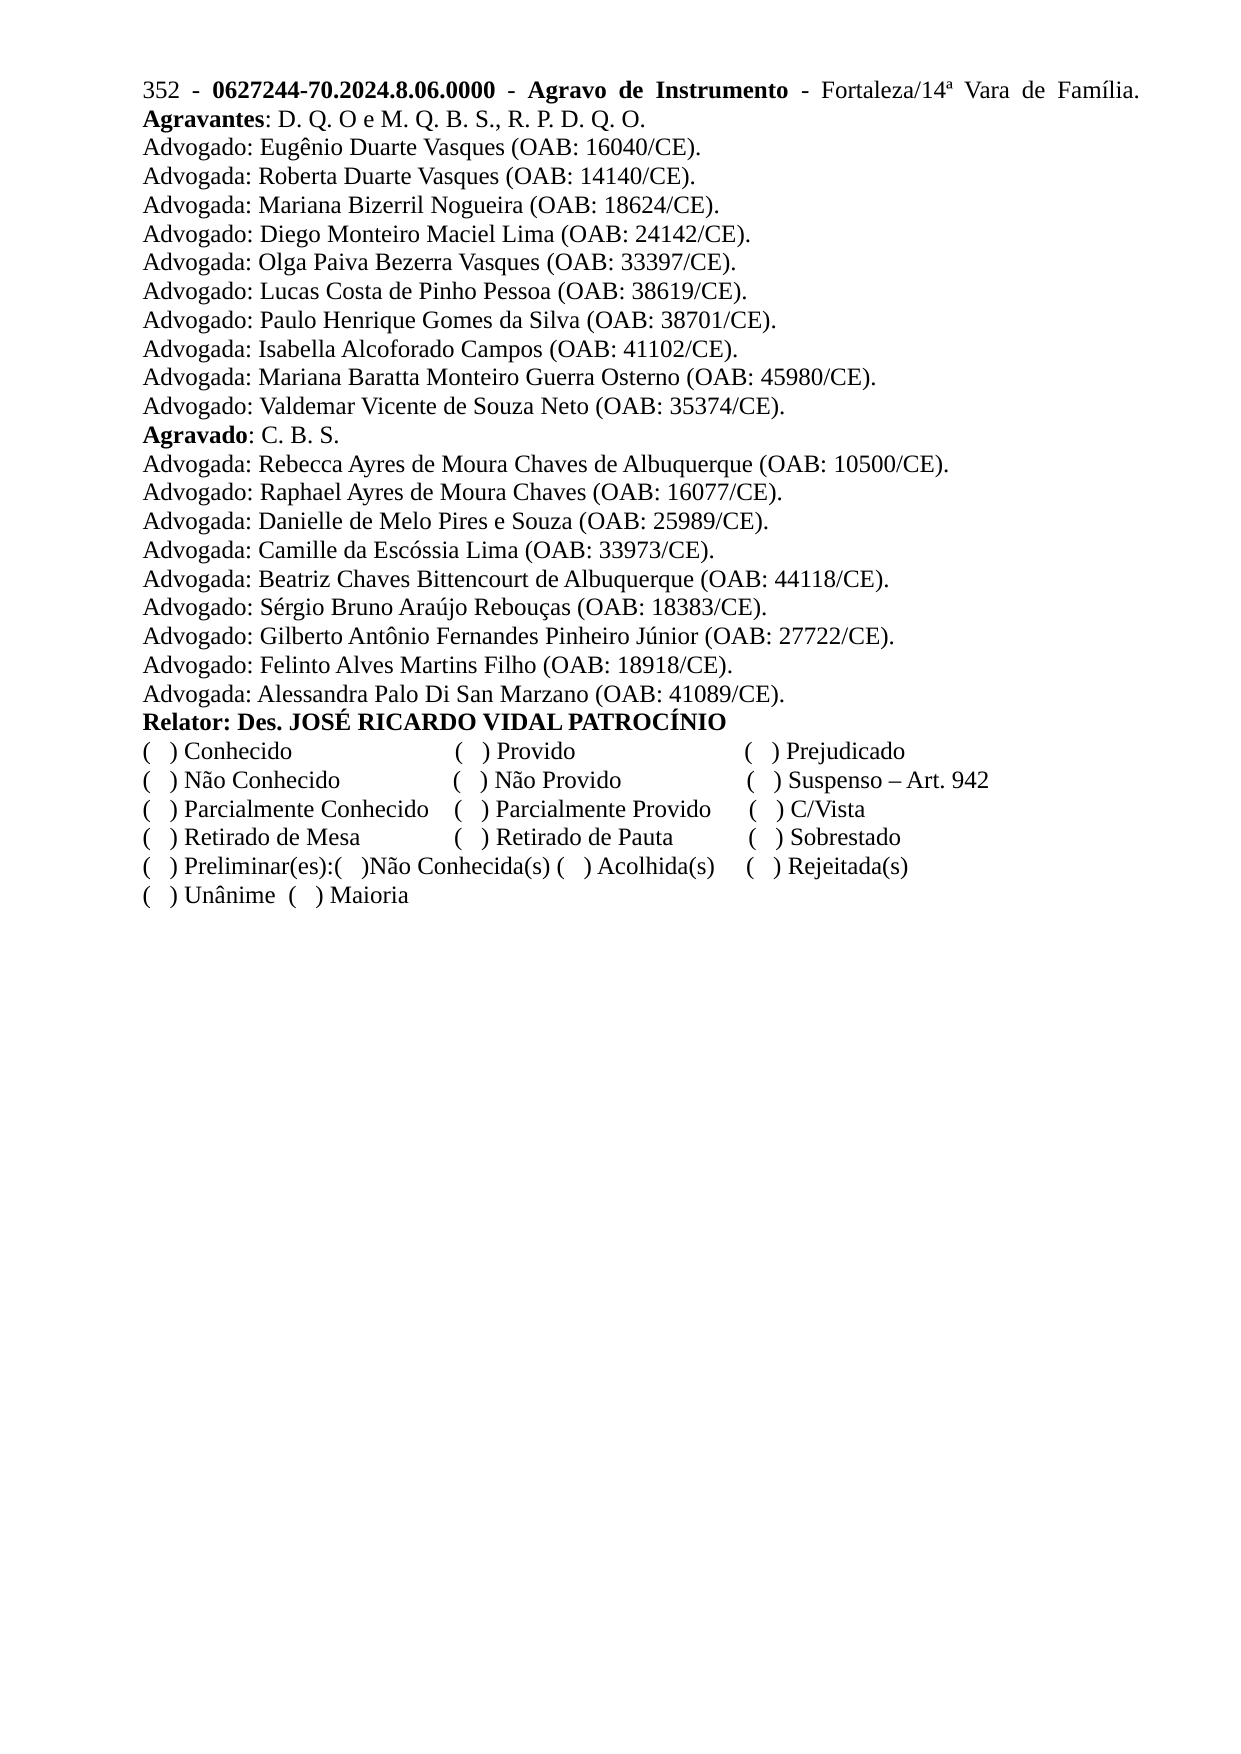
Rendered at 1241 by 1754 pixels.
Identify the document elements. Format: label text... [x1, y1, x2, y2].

text ( ) Unânime ( ) Maioria [142, 880, 1158, 909]
text ( ) Conhecido ( ) Provido ( ) Prejudicado [142, 736, 1141, 765]
text Advogado: Diego Monteiro Maciel Lima (OAB: 24142/CE). [142, 219, 1141, 247]
text Advogada: Beatriz Chaves Bittencourt de Albuquerque (OAB: 44118/CE). [142, 564, 1141, 592]
text Advogado: Paulo Henrique Gomes da Silva (OAB: 38701/CE). [142, 305, 1141, 334]
text Advogada: Rebecca Ayres de Moura Chaves de Albuquerque (OAB: 10500/CE). [142, 449, 1141, 477]
text Advogada: Camille da Escóssia Lima (OAB: 33973/CE). [142, 535, 1141, 564]
text Advogada: Roberta Duarte Vasques (OAB: 14140/CE). [142, 161, 1141, 190]
text 352 - 0627244-70.2024.8.06.0000 - Agravo de Instrumento - Fortaleza/14ª Vara de Família. Agravantes: D. Q. O e M. Q. B. S., R. P. D. Q. O. [142, 75, 1141, 132]
text ( ) Parcialmente Conhecido ( ) Parcialmente Provido ( ) C/Vista [142, 794, 1158, 822]
text Advogada: Olga Paiva Bezerra Vasques (OAB: 33397/CE). [142, 247, 1141, 276]
text Advogada: Mariana Baratta Monteiro Guerra Osterno (OAB: 45980/CE). [142, 362, 1141, 391]
text Advogada: Mariana Bizerril Nogueira (OAB: 18624/CE). [142, 190, 1141, 219]
text ( ) Preliminar(es):( )Não Conhecida(s) ( ) Acolhida(s) ( ) Rejeitada(s) [142, 851, 1158, 880]
text Advogado: Felinto Alves Martins Filho (OAB: 18918/CE). [142, 650, 1141, 679]
text Advogada: Isabella Alcoforado Campos (OAB: 41102/CE). [142, 334, 1141, 362]
text Relator: Des. JOSÉ RICARDO VIDAL PATROCÍNIO [142, 707, 1141, 736]
text Advogado: Gilberto Antônio Fernandes Pinheiro Júnior (OAB: 27722/CE). [142, 621, 1141, 650]
text Advogada: Danielle de Melo Pires e Souza (OAB: 25989/CE). [142, 506, 1141, 535]
text Advogado: Valdemar Vicente de Souza Neto (OAB: 35374/CE). [142, 391, 1141, 420]
text Advogado: Lucas Costa de Pinho Pessoa (OAB: 38619/CE). [142, 276, 1141, 305]
text Advogado: Raphael Ayres de Moura Chaves (OAB: 16077/CE). [142, 477, 1141, 506]
text ( ) Retirado de Mesa ( ) Retirado de Pauta ( ) Sobrestado [142, 822, 1158, 851]
text ( ) Não Conhecido ( ) Não Provido ( ) Suspenso – Art. 942 [142, 765, 1158, 794]
text Advogada: Alessandra Palo Di San Marzano (OAB: 41089/CE). [142, 679, 1141, 707]
text Advogado: Eugênio Duarte Vasques (OAB: 16040/CE). [142, 132, 1141, 161]
text Advogado: Sérgio Bruno Araújo Rebouças (OAB: 18383/CE). [142, 592, 1141, 621]
text Agravado: C. B. S. [142, 420, 1141, 449]
